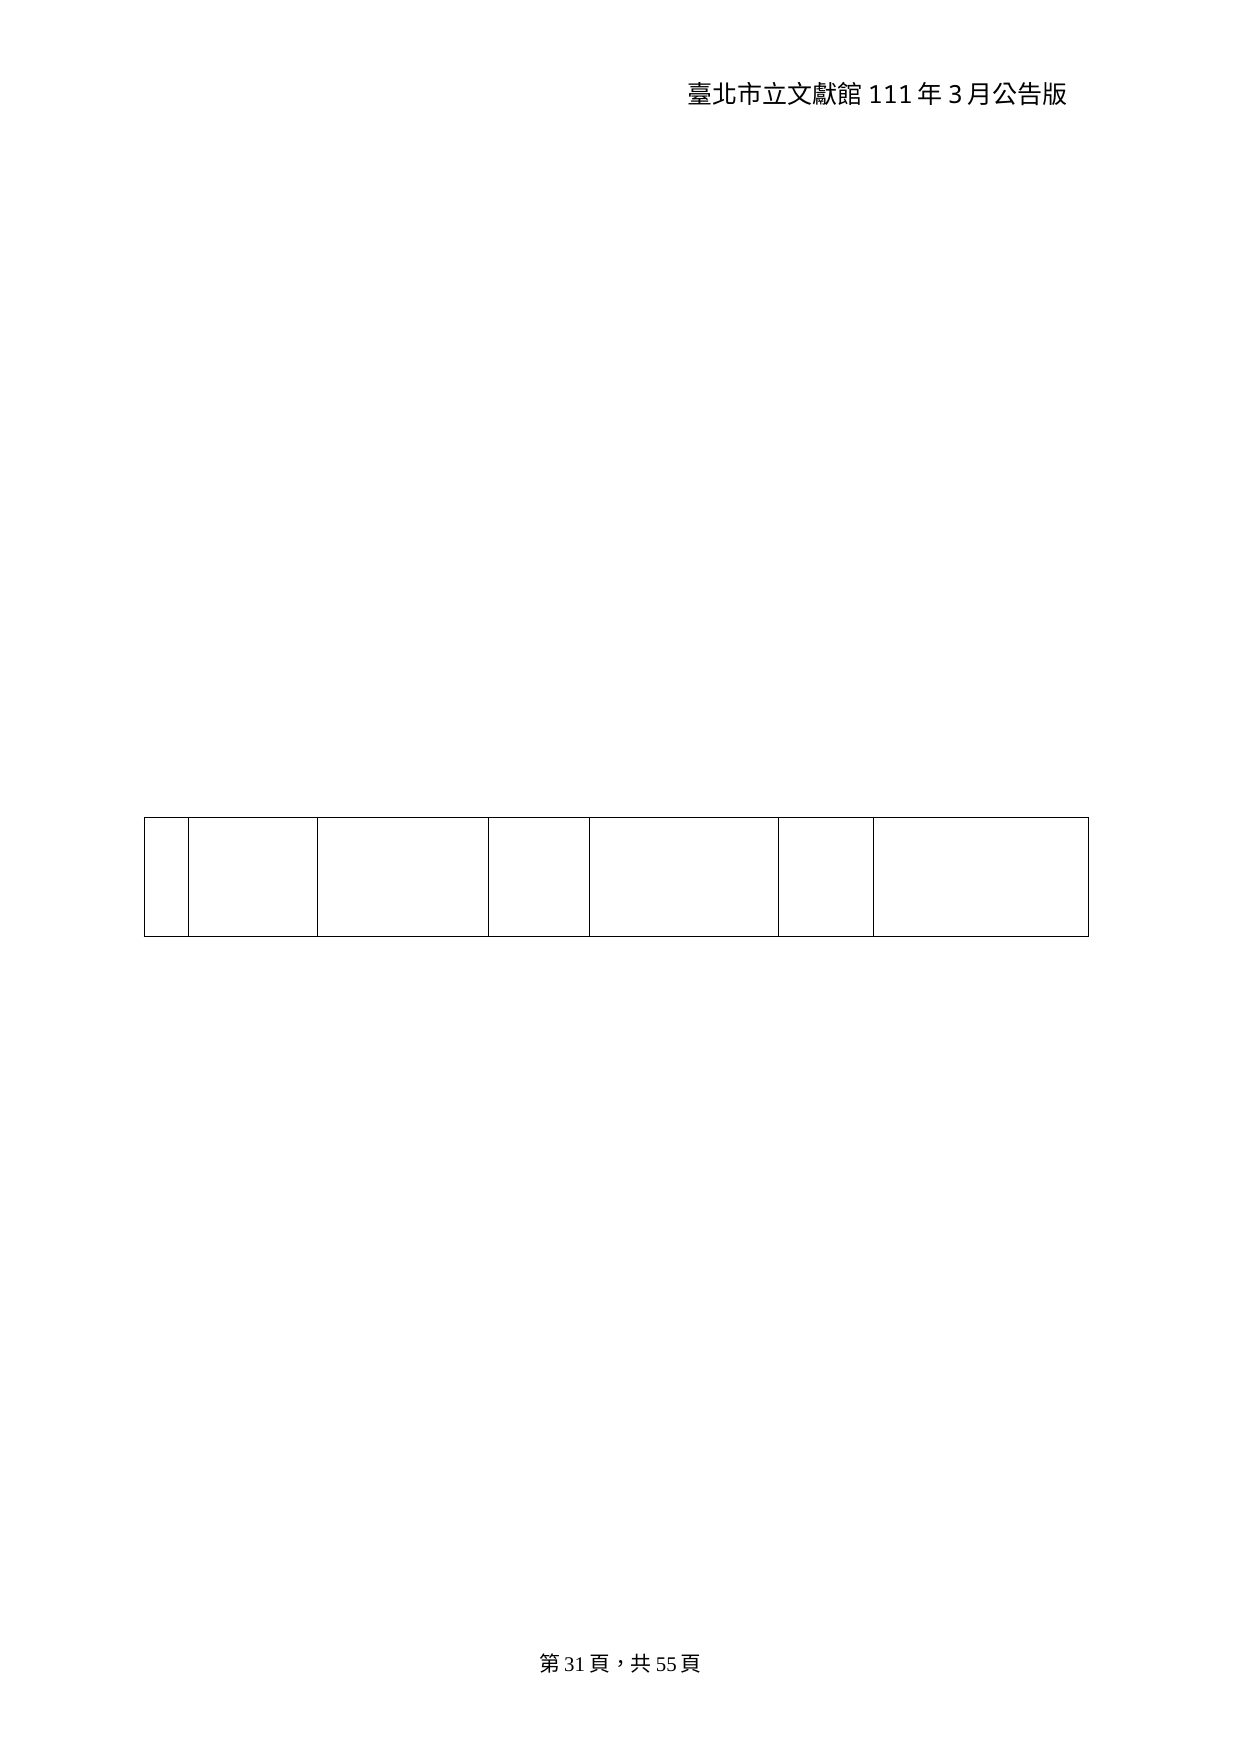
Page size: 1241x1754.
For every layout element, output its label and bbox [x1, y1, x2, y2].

table_cell [189, 818, 317, 936]
table_cell [318, 818, 488, 936]
table_cell [779, 818, 873, 936]
table_cell [145, 818, 188, 936]
table_cell [874, 818, 1088, 936]
table_cell [489, 818, 589, 936]
table_cell [590, 818, 778, 936]
